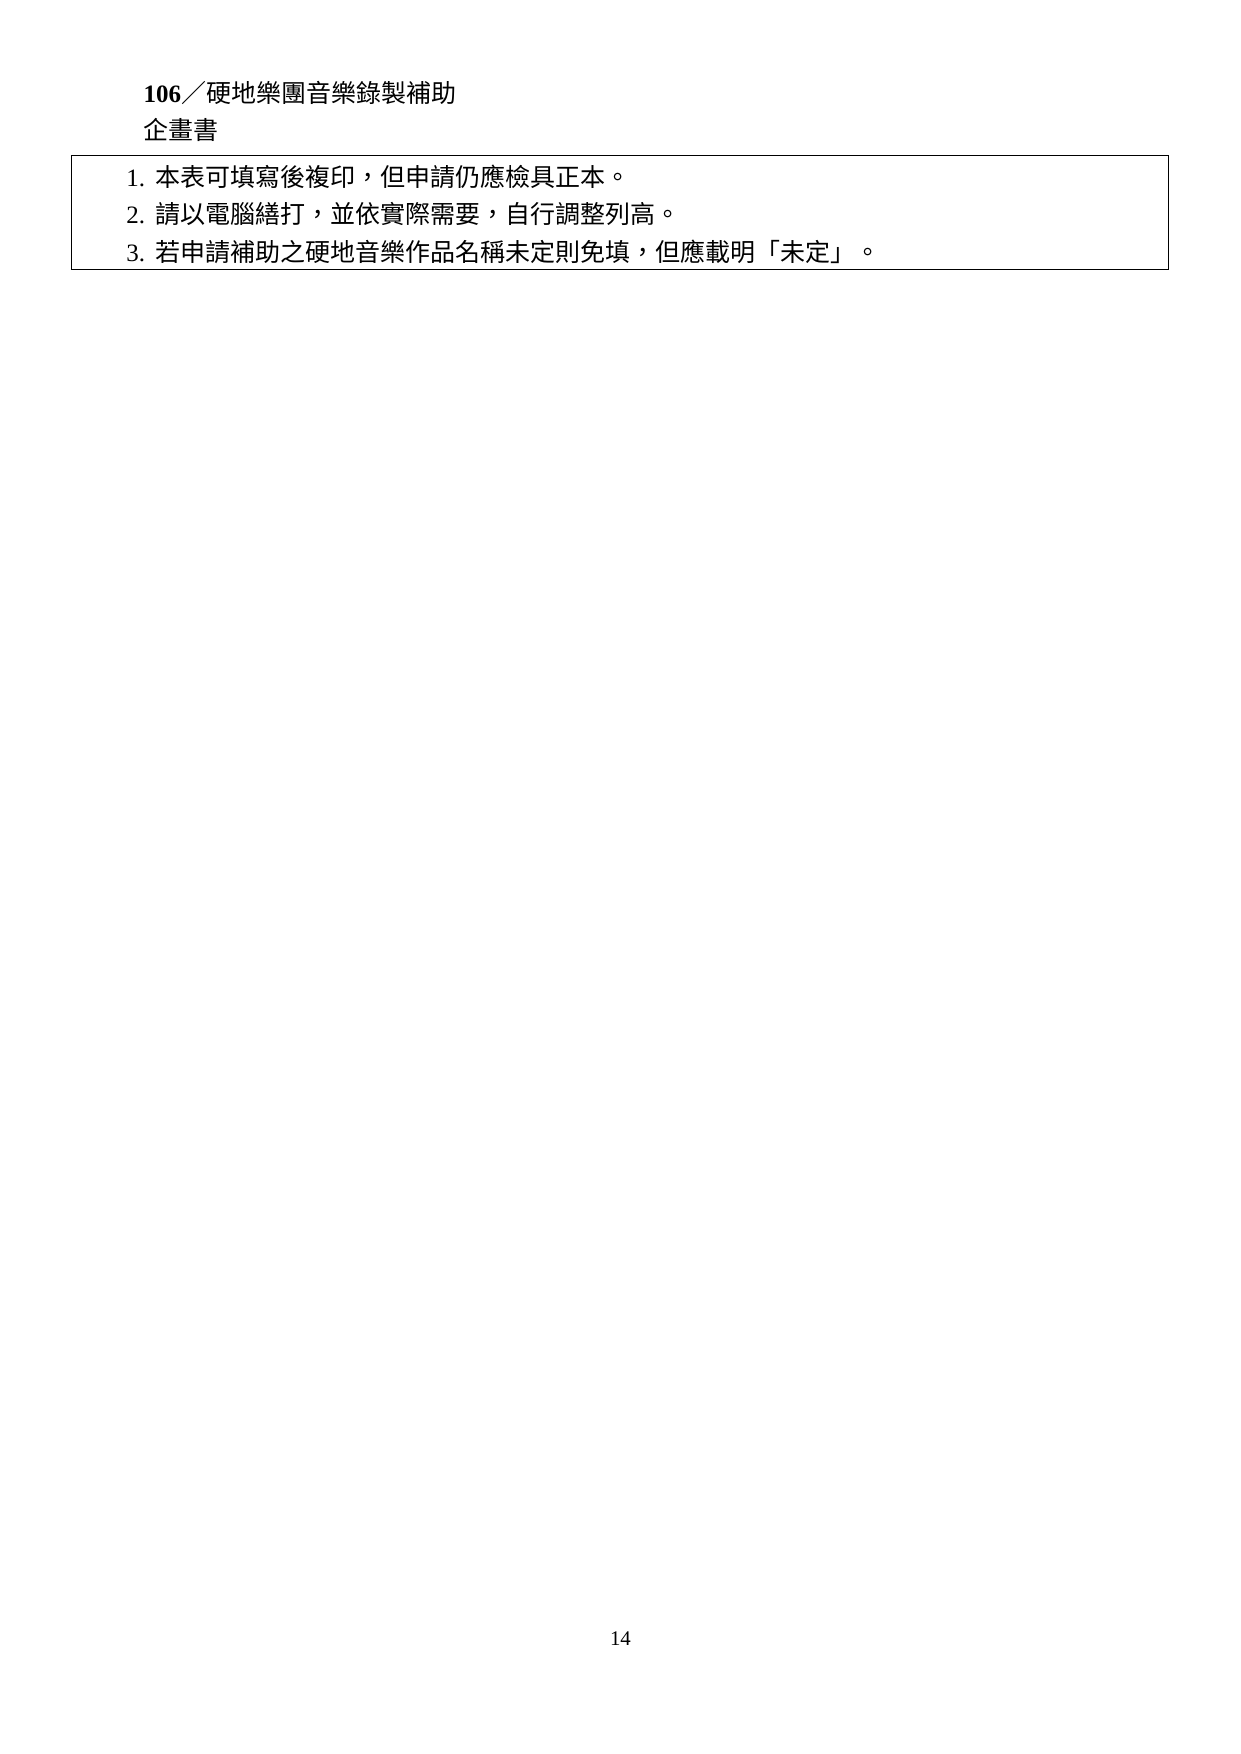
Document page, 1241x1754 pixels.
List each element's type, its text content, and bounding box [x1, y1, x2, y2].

table_cell ●填表時注意事項 本表可填寫後複印，但申請仍應檢具正本。 請以電腦繕打，並依實際需要，自行調整列高。 若申請補助之硬地音樂作品名稱未定則免填，但應載明「未定」。 [72, 156, 1168, 269]
